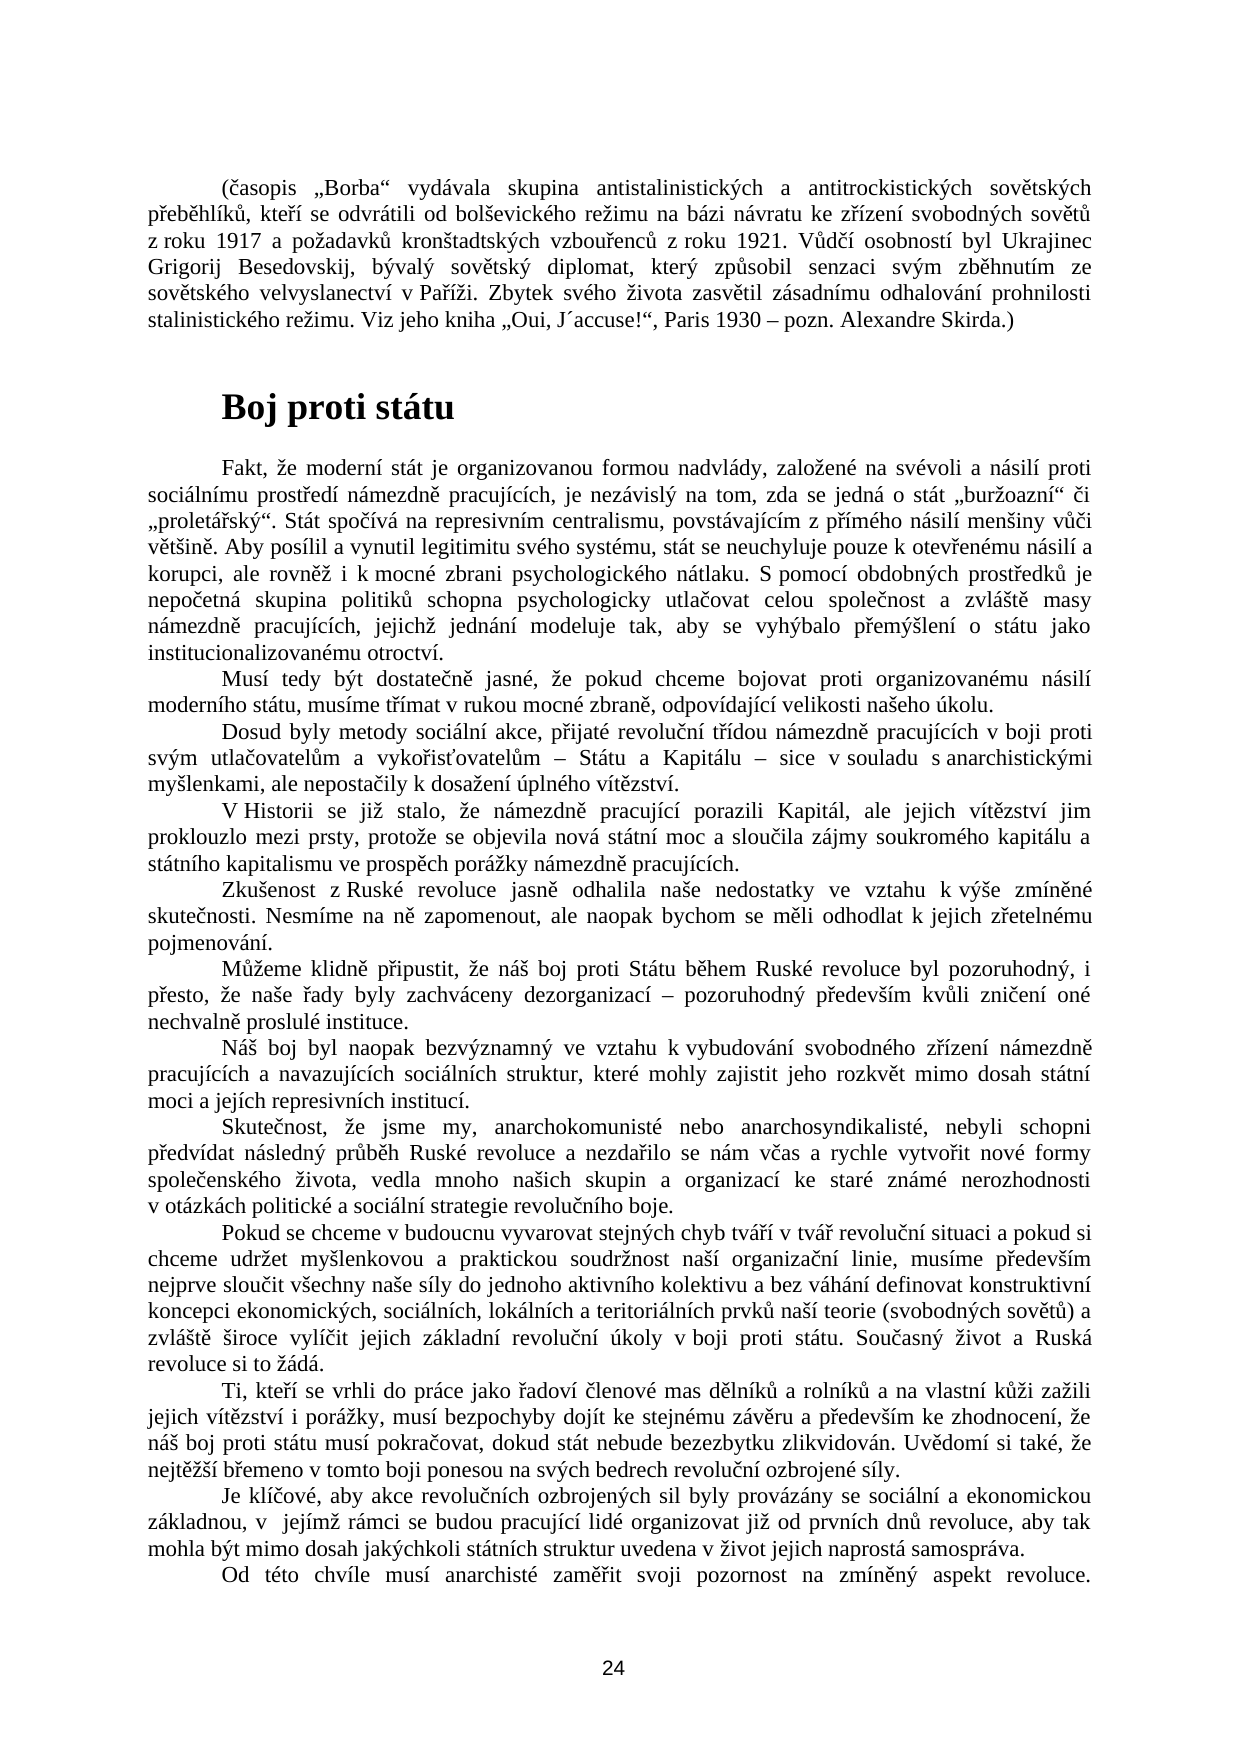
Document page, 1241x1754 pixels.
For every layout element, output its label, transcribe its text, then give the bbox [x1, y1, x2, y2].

text Je klíčové, aby akce revolučních ozbrojených sil byly provázány se sociální a ekonomickou základnou, v jejímž rámci se budou pracující lidé organizovat již od prvních dnů revoluce, aby tak mohla být mimo dosah jakýchkoli státních struktur uvedena v život jejich naprostá samospráva. [148, 1482, 1093, 1561]
text Od této chvíle musí anarchisté zaměřit svoji pozornost na zmíněný aspekt revoluce. [148, 1561, 1093, 1587]
text Pokud se chceme v budoucnu vyvarovat stejných chyb tváří v tvář revoluční situaci a pokud si chceme udržet myšlenkovou a praktickou soudržnost naší organizační linie, musíme především nejprve sloučit všechny naše síly do jednoho aktivního kolektivu a bez váhání definovat konstruktivní koncepci ekonomických, sociálních, lokálních a teritoriálních prvků naší teorie (svobodných sovětů) a zvláště široce vylíčit jejich základní revoluční úkoly v boji proti státu. Současný život a Ruská revoluce si to žádá. [148, 1218, 1093, 1377]
text Můžeme klidně připustit, že náš boj proti Státu během Ruské revoluce byl pozoruhodný, i přesto, že naše řady byly zachváceny dezorganizací – pozoruhodný především kvůli zničení oné nechvalně proslulé instituce. [148, 955, 1093, 1034]
text Musí tedy být dostatečně jasné, že pokud chceme bojovat proti organizovanému násilí moderního státu, musíme třímat v rukou mocné zbraně, odpovídající velikosti našeho úkolu. [148, 665, 1093, 718]
text Fakt, že moderní stát je organizovanou formou nadvlády, založené na svévoli a násilí proti sociálnímu prostředí námezdně pracujících, je nezávislý na tom, zda se jedná o stát „buržoazní“ či „proletářský“. Stát spočívá na represivním centralismu, povstávajícím z přímého násilí menšiny vůči většině. Aby posílil a vynutil legitimitu svého systému, stát se neuchyluje pouze k otevřenému násilí a korupci, ale rovněž i k mocné zbrani psychologického nátlaku. S pomocí obdobných prostředků je nepočetná skupina politiků schopna psychologicky utlačovat celou společnost a zvláště masy námezdně pracujících, jejichž jednání modeluje tak, aby se vyhýbalo přemýšlení o státu jako institucionalizovanému otroctví. [148, 454, 1093, 665]
subtitle Boj proti státu [148, 385, 1093, 428]
text Náš boj byl naopak bezvýznamný ve vztahu k vybudování svobodného zřízení námezdně pracujících a navazujících sociálních struktur, které mohly zajistit jeho rozkvět mimo dosah státní moci a jejích represivních institucí. [148, 1034, 1093, 1113]
text Dosud byly metody sociální akce, přijaté revoluční třídou námezdně pracujících v boji proti svým utlačovatelům a vykořisťovatelům – Státu a Kapitálu – sice v souladu s anarchistickými myšlenkami, ale nepostačily k dosažení úplného vítězství. [148, 718, 1093, 797]
text Ti, kteří se vrhli do práce jako řadoví členové mas dělníků a rolníků a na vlastní kůži zažili jejich vítězství i porážky, musí bezpochyby dojít ke stejnému závěru a především ke zhodnocení, že náš boj proti státu musí pokračovat, dokud stát nebude bezezbytku zlikvidován. Uvědomí si také, že nejtěžší břemeno v tomto boji ponesou na svých bedrech revoluční ozbrojené síly. [148, 1377, 1093, 1482]
text Zkušenost z Ruské revoluce jasně odhalila naše nedostatky ve vztahu k výše zmíněné skutečnosti. Nesmíme na ně zapomenout, ale naopak bychom se měli odhodlat k jejich zřetelnému pojmenování. [148, 876, 1093, 955]
text Skutečnost, že jsme my, anarchokomunisté nebo anarchosyndikalisté, nebyli schopni předvídat následný průběh Ruské revoluce a nezdařilo se nám včas a rychle vytvořit nové formy společenského života, vedla mnoho našich skupin a organizací ke staré známé nerozhodnosti v otázkách politické a sociální strategie revolučního boje. [148, 1113, 1093, 1218]
text (časopis „Borba“ vydávala skupina antistalinistických a antitrockistických sovětských přeběhlíků, kteří se odvrátili od bolševického režimu na bázi návratu ke zřízení svobodných sovětů z roku 1917 a požadavků kronštadtských vzbouřenců z roku 1921. Vůdčí osobností byl Ukrajinec Grigorij Besedovskij, bývalý sovětský diplomat, který způsobil senzaci svým zběhnutím ze sovětského velvyslanectví v Paříži. Zbytek svého života zasvětil zásadnímu odhalování prohnilosti stalinistického režimu. Viz jeho kniha „Oui, J´accuse!“, Paris 1930 – pozn. Alexandre Skirda.) [148, 174, 1093, 332]
text V Historii se již stalo, že námezdně pracující porazili Kapitál, ale jejich vítězství jim proklouzlo mezi prsty, protože se objevila nová státní moc a sloučila zájmy soukromého kapitálu a státního kapitalismu ve prospěch porážky námezdně pracujících. [148, 797, 1093, 876]
